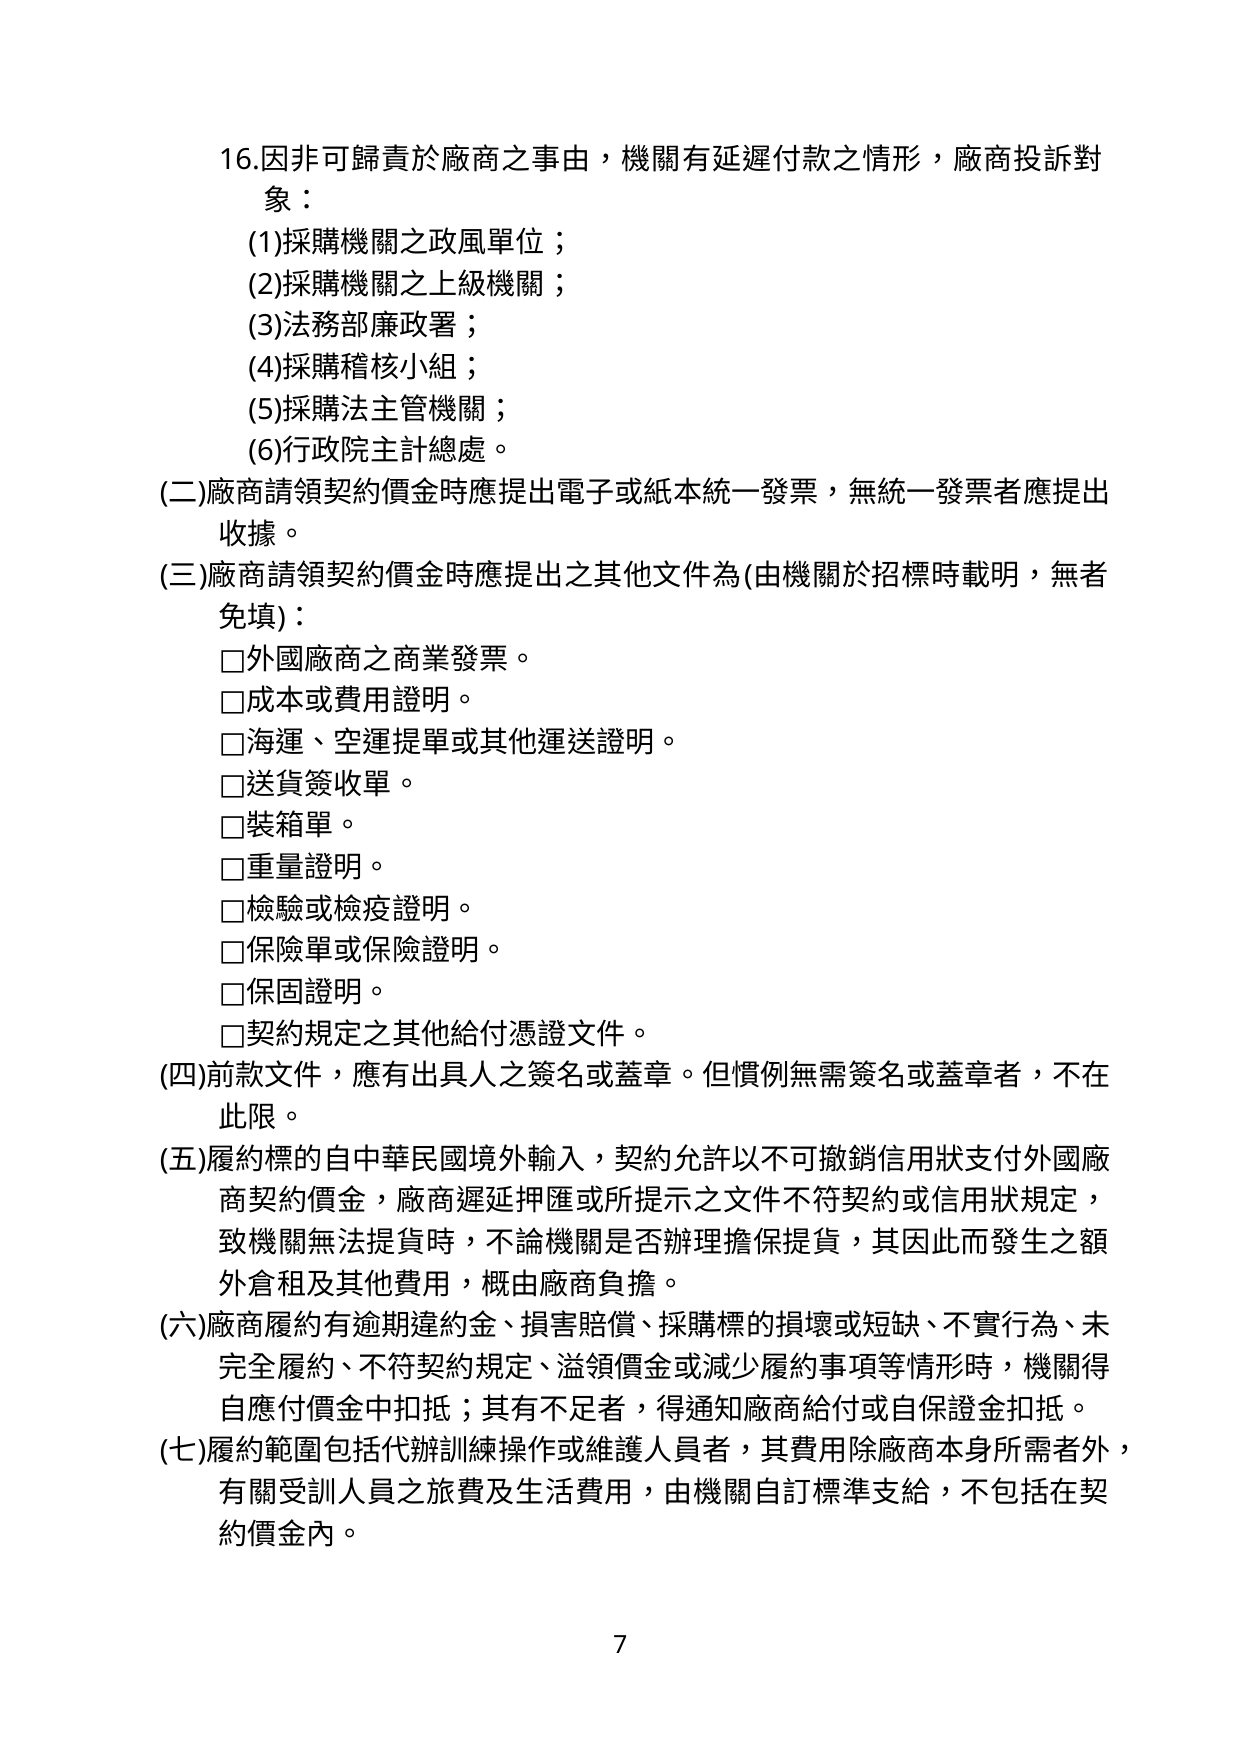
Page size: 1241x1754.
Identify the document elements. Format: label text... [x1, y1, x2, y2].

text (6)行政院主計總處。 [248, 427, 1110, 469]
text (二)廠商請領契約價金時應提出電子或紙本統一發票，無統一發票者應提出收據。 [159, 469, 1110, 552]
text (5)採購法主管機關； [248, 386, 1110, 427]
text (五)履約標的自中華民國境外輸入，契約允許以不可撤銷信用狀支付外國廠商契約價金，廠商遲延押匯或所提示之文件不符契約或信用狀規定，致機關無法提貨時，不論機關是否辦理擔保提貨，其因此而發生之額外倉租及其他費用，概由廠商負擔。 [159, 1136, 1110, 1302]
text □保固證明。 [218, 969, 1104, 1011]
text (3)法務部廉政署； [248, 302, 1110, 344]
text (四)前款文件，應有出具人之簽名或蓋章。但慣例無需簽名或蓋章者，不在此限。 [159, 1052, 1110, 1136]
text □檢驗或檢疫證明。 [218, 886, 1104, 927]
text (1)採購機關之政風單位； [248, 219, 1110, 261]
text (2)採購機關之上級機關； [248, 261, 1110, 302]
text □重量證明。 [218, 844, 1104, 886]
text □裝箱單。 [218, 802, 1104, 844]
text □保險單或保險證明。 [218, 927, 1104, 969]
text (六)廠商履約有逾期違約金、損害賠償、採購標的損壞或短缺、不實行為、未完全履約、不符契約規定、溢領價金或減少履約事項等情形時，機關得自應付價金中扣抵；其有不足者，得通知廠商給付或自保證金扣抵。 [159, 1302, 1110, 1427]
text (七)履約範圍包括代辦訓練操作或維護人員者，其費用除廠商本身所需者外，有關受訓人員之旅費及生活費用，由機關自訂標準支給，不包括在契約價金內。 [159, 1427, 1110, 1552]
text (三)廠商請領契約價金時應提出之其他文件為(由機關於招標時載明，無者免填)： [159, 552, 1110, 636]
text 16.因非可歸責於廠商之事由，機關有延遲付款之情形，廠商投訴對象： [218, 136, 1104, 219]
text □成本或費用證明。 [218, 677, 1104, 719]
text (4)採購稽核小組； [248, 344, 1110, 386]
text □海運、空運提單或其他運送證明。 [218, 719, 1104, 761]
text □契約規定之其他給付憑證文件。 [218, 1011, 1104, 1052]
text □送貨簽收單。 [218, 761, 1104, 802]
text □外國廠商之商業發票。 [218, 636, 1104, 677]
